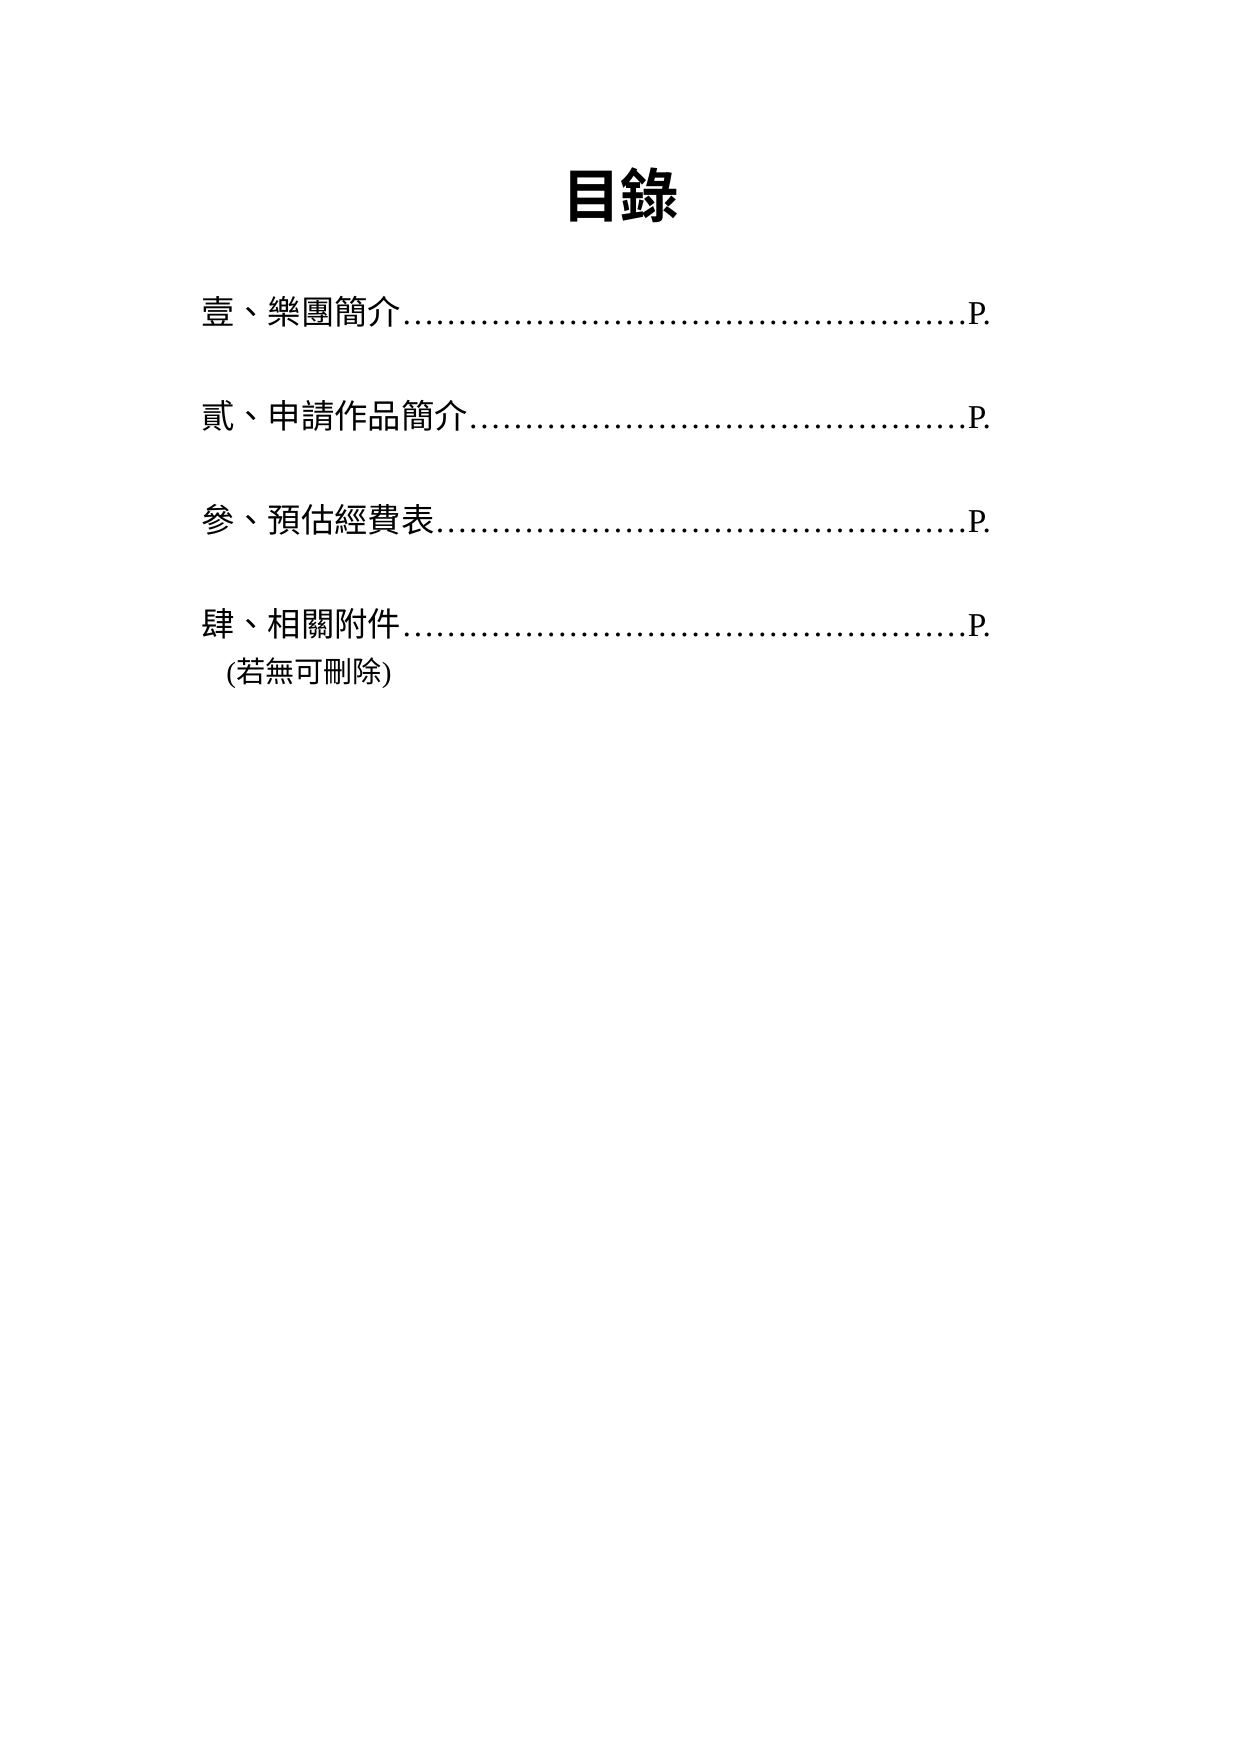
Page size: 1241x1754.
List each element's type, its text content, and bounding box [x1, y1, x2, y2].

text 貳、申請作品簡介………………………………………P. [201, 387, 1128, 439]
text 肆、相關附件……………………………………………P. [201, 595, 1128, 647]
text (若無可刪除) [201, 647, 1128, 691]
text 壹、樂團簡介……………………………………………P. [201, 282, 1128, 334]
text 參、預估經費表…………………………………………P. [201, 491, 1128, 543]
text 目錄 [112, 150, 1128, 234]
